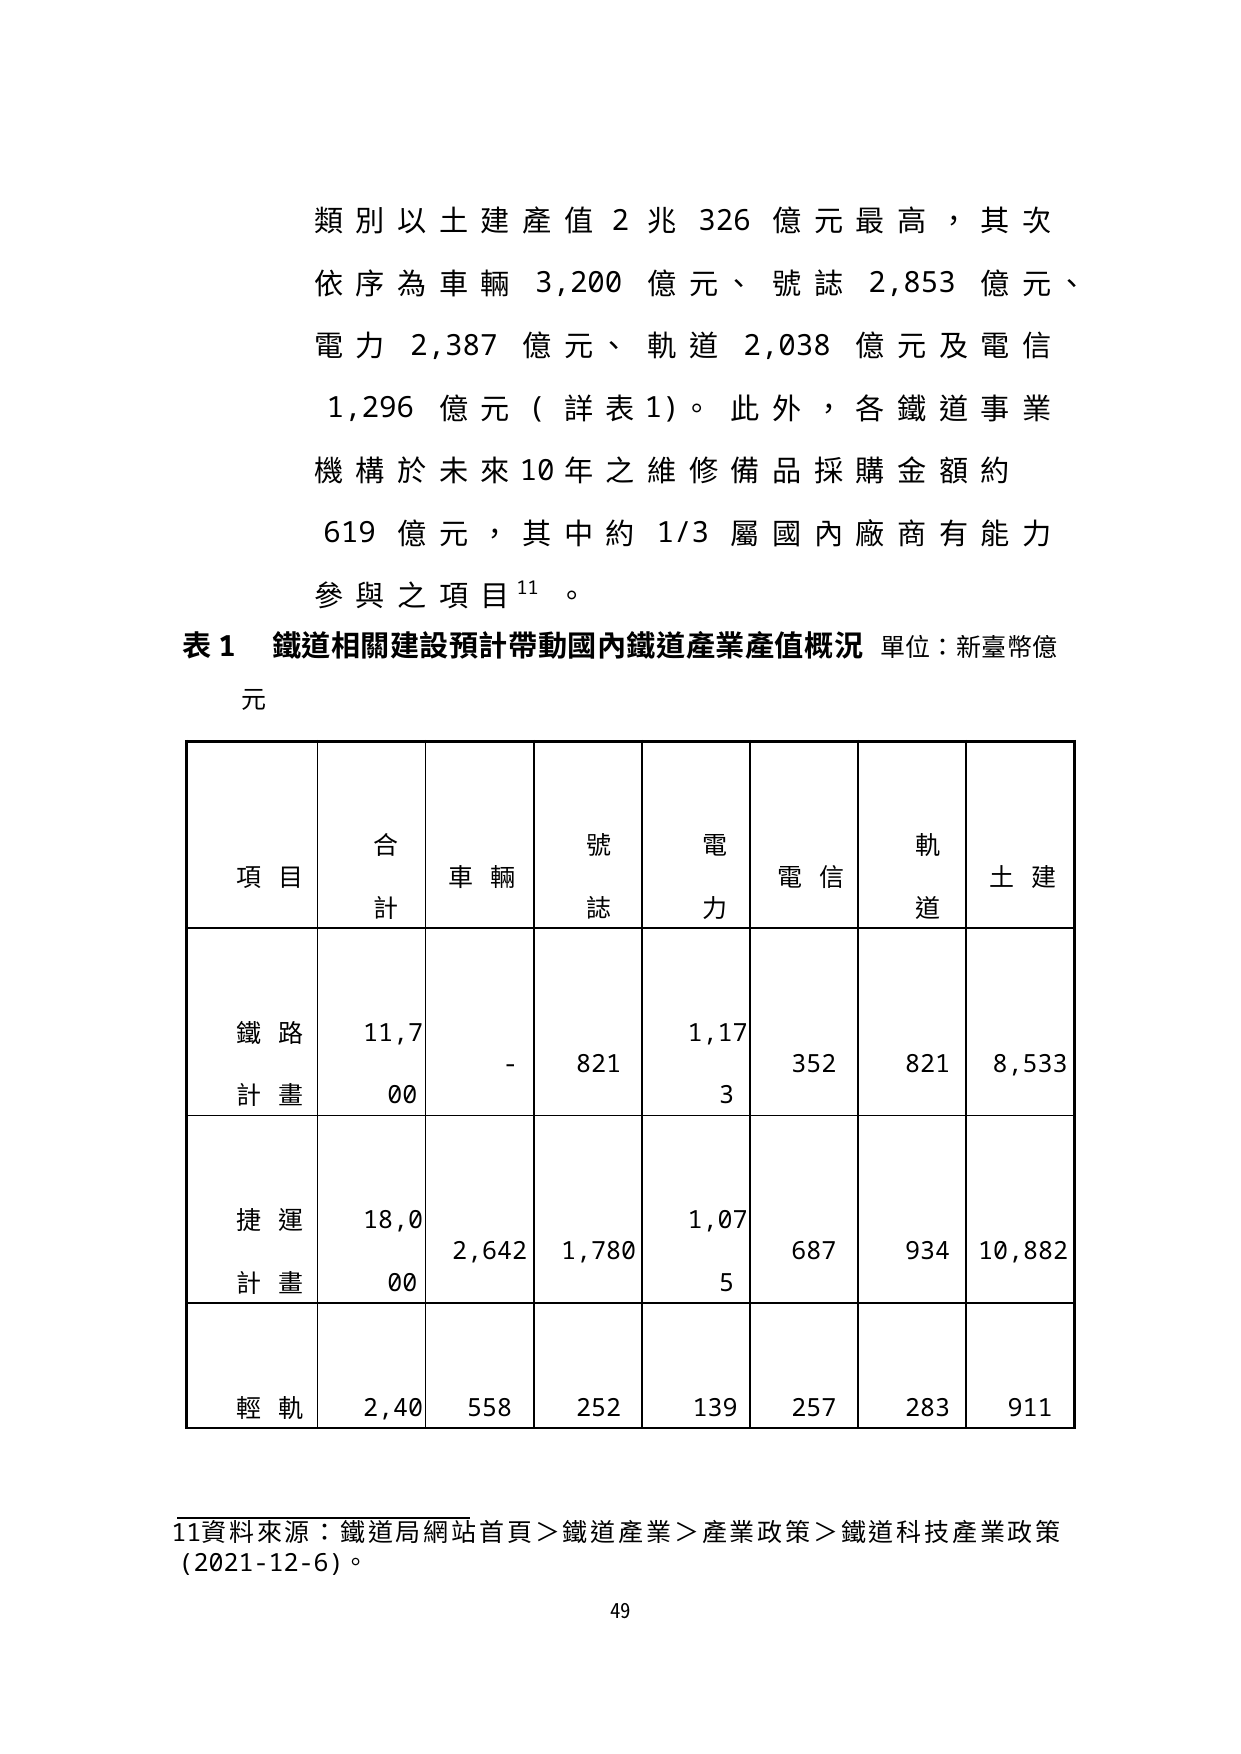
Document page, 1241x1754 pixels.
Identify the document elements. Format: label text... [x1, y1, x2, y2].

table_header 項目 [188, 743, 317, 927]
table_cell 10,882 [967, 1116, 1073, 1302]
table_cell 687 [751, 1116, 857, 1302]
table_header 合計 [318, 743, 425, 927]
table_cell 1,780 [535, 1116, 641, 1302]
table_cell 捷運計畫 [188, 1116, 317, 1302]
table_header 土建 [967, 743, 1073, 927]
table_cell 352 [751, 929, 857, 1115]
table_header 車輛 [426, 743, 533, 927]
text 資料來源：鐵道局網站首頁＞鐵道產業＞產業政策＞鐵道科技產業政策(2021-12-6)。 [171, 1518, 1063, 1577]
table_header 號誌 [535, 743, 641, 927]
table_cell 輕軌 [188, 1304, 317, 1427]
table_cell 2,642 [426, 1116, 533, 1302]
table_cell 821 [859, 929, 965, 1115]
table_cell 8,533 [967, 929, 1073, 1115]
text 依鐵道局統計，110年底我國規劃研究階段及興建中之鐵路、捷運及輕軌建設計畫總經費共1兆9,700億元(未來5年經費約8,000億元，6至10年經費約1兆1,700億元)，估算自111年度起未來10年將可帶動國內產值約3兆2,100億元。其中，鐵道產業產值以捷運計畫1兆8,000億元最高，鐵路計畫1兆1,700億元次之，而輕軌建設計畫為2,400億元；類別以土建產值2兆326億元最高，其次依序為車輛3,200億元、號誌2,853億元、電力2,387億元、軌道2,038億元及電信1,296億元(詳表1)。此外，各鐵道事業機構於未來10年之維修備品採購金額約619億元，其中約1/3屬國內廠商有能力參與之項目。 [271, 177, 1058, 615]
table_header 電信 [751, 743, 857, 927]
table_cell 鐵路計畫 [188, 929, 317, 1115]
table_cell 934 [859, 1116, 965, 1302]
table_cell 11,700 [318, 929, 425, 1115]
table_cell 283 [859, 1304, 965, 1427]
table_cell 1,075 [643, 1116, 749, 1302]
table_header 軌道 [859, 743, 965, 927]
table_cell 257 [751, 1304, 857, 1427]
table_cell 1,173 [643, 929, 749, 1115]
text 表1 鐵道相關建設預計帶動國內鐵道產業產值概況 單位：新臺幣億元 [183, 615, 1058, 719]
table_cell - [426, 929, 533, 1115]
table_header 電力 [643, 743, 749, 927]
table_cell 18,000 [318, 1116, 425, 1302]
table_cell 911 [967, 1304, 1073, 1427]
table_cell 821 [535, 929, 641, 1115]
table_cell 558 [426, 1304, 533, 1427]
table_cell 139 [643, 1304, 749, 1427]
table_cell 252 [535, 1304, 641, 1427]
table_cell 2,40 [318, 1304, 425, 1427]
